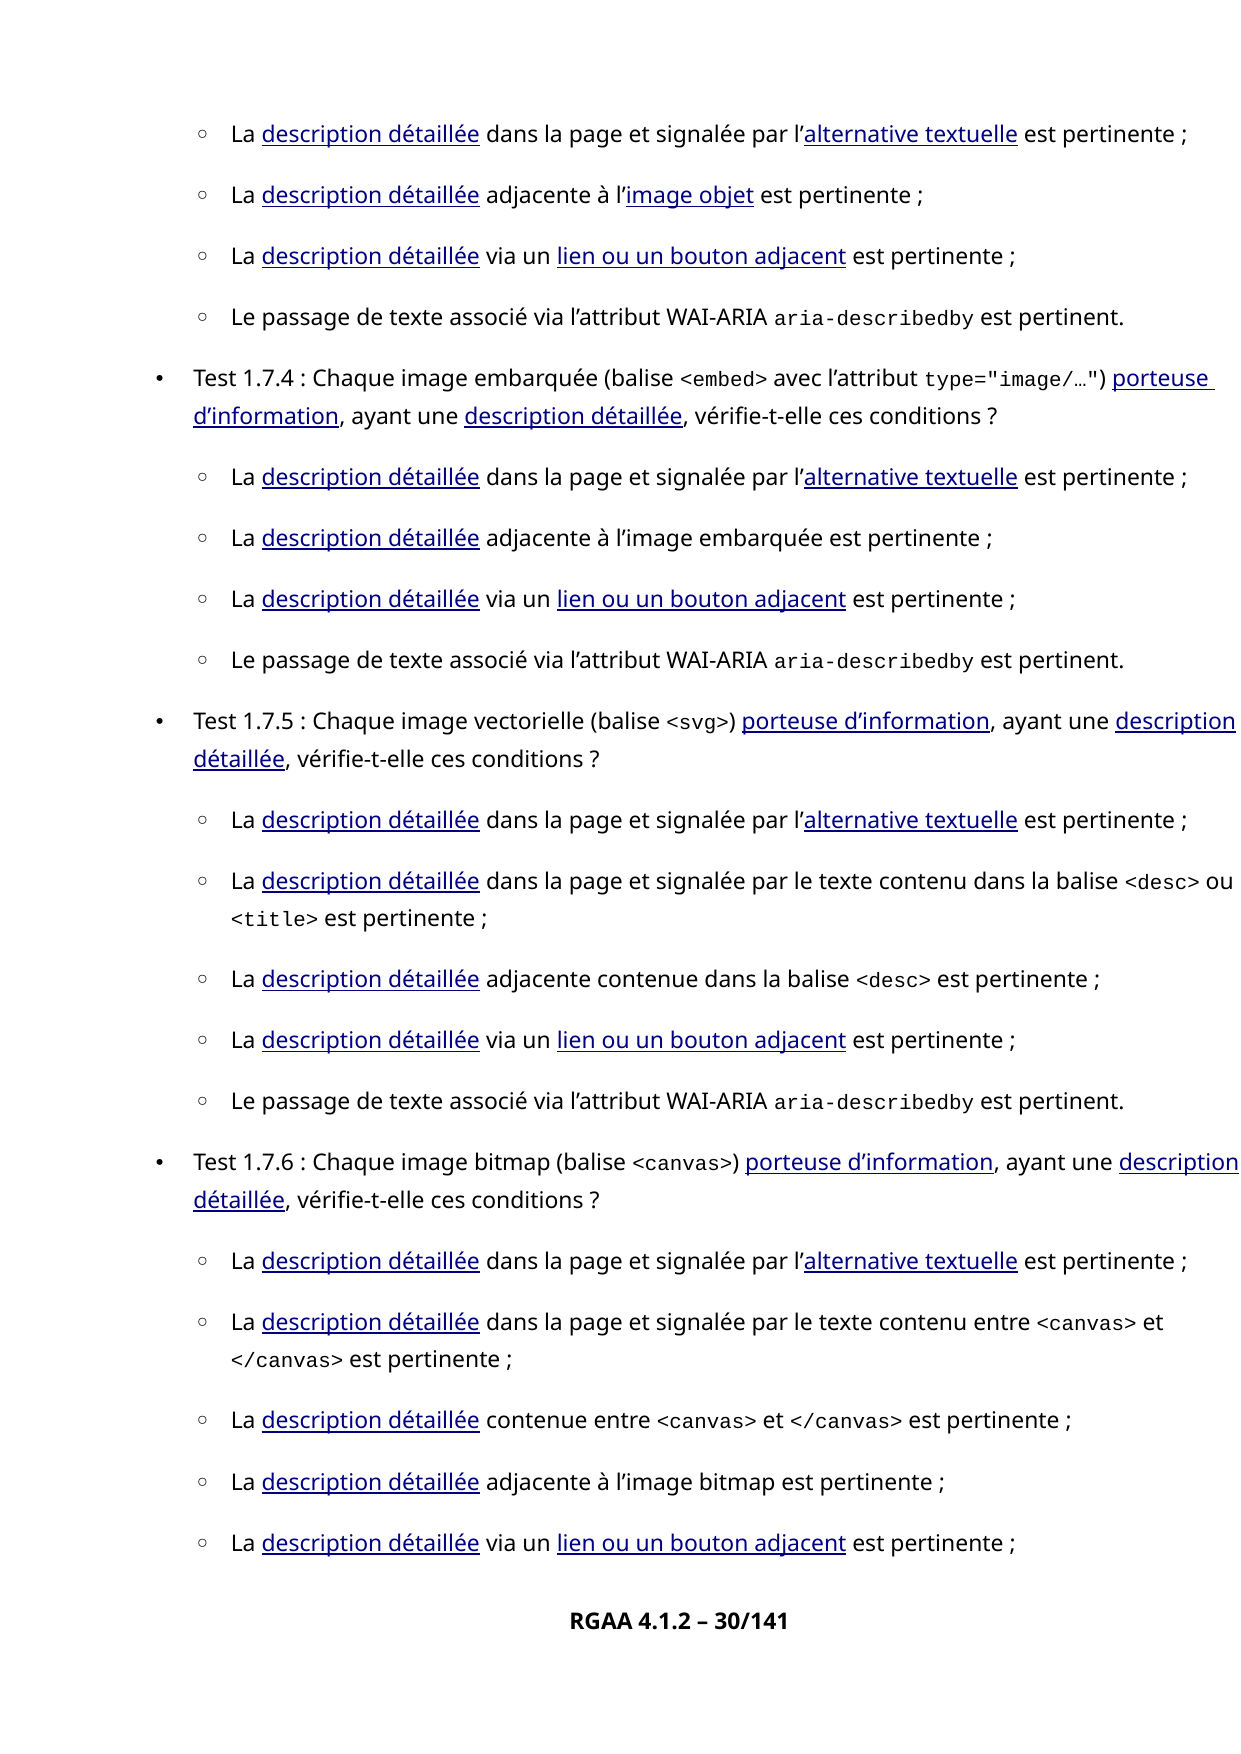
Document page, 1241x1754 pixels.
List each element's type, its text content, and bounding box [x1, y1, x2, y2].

list Test 1.7.5 : Chaque image vectorielle (balise <svg>) porteuse d’information, ayant une description détaillée, vérifie-t-elle ces conditions ? [156, 705, 1240, 774]
list La description détaillée dans la page et signalée par l’alternative textuelle est pertinente ; [193, 803, 1240, 835]
list La description détaillée via un lien ou un bouton adjacent est pertinente ; [193, 1526, 1240, 1558]
list La description détaillée via un lien ou un bouton adjacent est pertinente ; [193, 240, 1240, 271]
list La description détaillée dans la page et signalée par l’alternative textuelle est pertinente ; [193, 118, 1240, 149]
list La description détaillée dans la page et signalée par le texte contenu entre <canvas> et </canvas> est pertinente ; [193, 1306, 1240, 1374]
list La description détaillée dans la page et signalée par l’alternative textuelle est pertinente ; [193, 461, 1240, 492]
list La description détaillée adjacente à l’image embarquée est pertinente ; [193, 522, 1240, 553]
list Le passage de texte associé via l’attribut WAI-ARIA aria-describedby est pertinent. [193, 301, 1240, 332]
list La description détaillée via un lien ou un bouton adjacent est pertinente ; [193, 1024, 1240, 1055]
list Le passage de texte associé via l’attribut WAI-ARIA aria-describedby est pertinent. [193, 644, 1240, 675]
list Le passage de texte associé via l’attribut WAI-ARIA aria-describedby est pertinent. [193, 1085, 1240, 1116]
list La description détaillée adjacente à l’image bitmap est pertinente ; [193, 1465, 1240, 1497]
list La description détaillée adjacente contenue dans la balise <desc> est pertinente ; [193, 963, 1240, 994]
list La description détaillée adjacente à l’image objet est pertinente ; [193, 179, 1240, 210]
list La description détaillée contenue entre <canvas> et </canvas> est pertinente ; [193, 1404, 1240, 1436]
list Test 1.7.4 : Chaque image embarquée (balise <embed> avec l’attribut type="image/…") porteuse d’information, ayant une description détaillée, vérifie-t-elle ces conditions ? [156, 362, 1240, 431]
list La description détaillée dans la page et signalée par l’alternative textuelle est pertinente ; [193, 1245, 1240, 1276]
list Test 1.7.6 : Chaque image bitmap (balise <canvas>) porteuse d’information, ayant une description détaillée, vérifie-t-elle ces conditions ? [156, 1146, 1240, 1215]
list La description détaillée dans la page et signalée par le texte contenu dans la balise <desc> ou <title> est pertinente ; [193, 864, 1240, 933]
list La description détaillée via un lien ou un bouton adjacent est pertinente ; [193, 583, 1240, 614]
